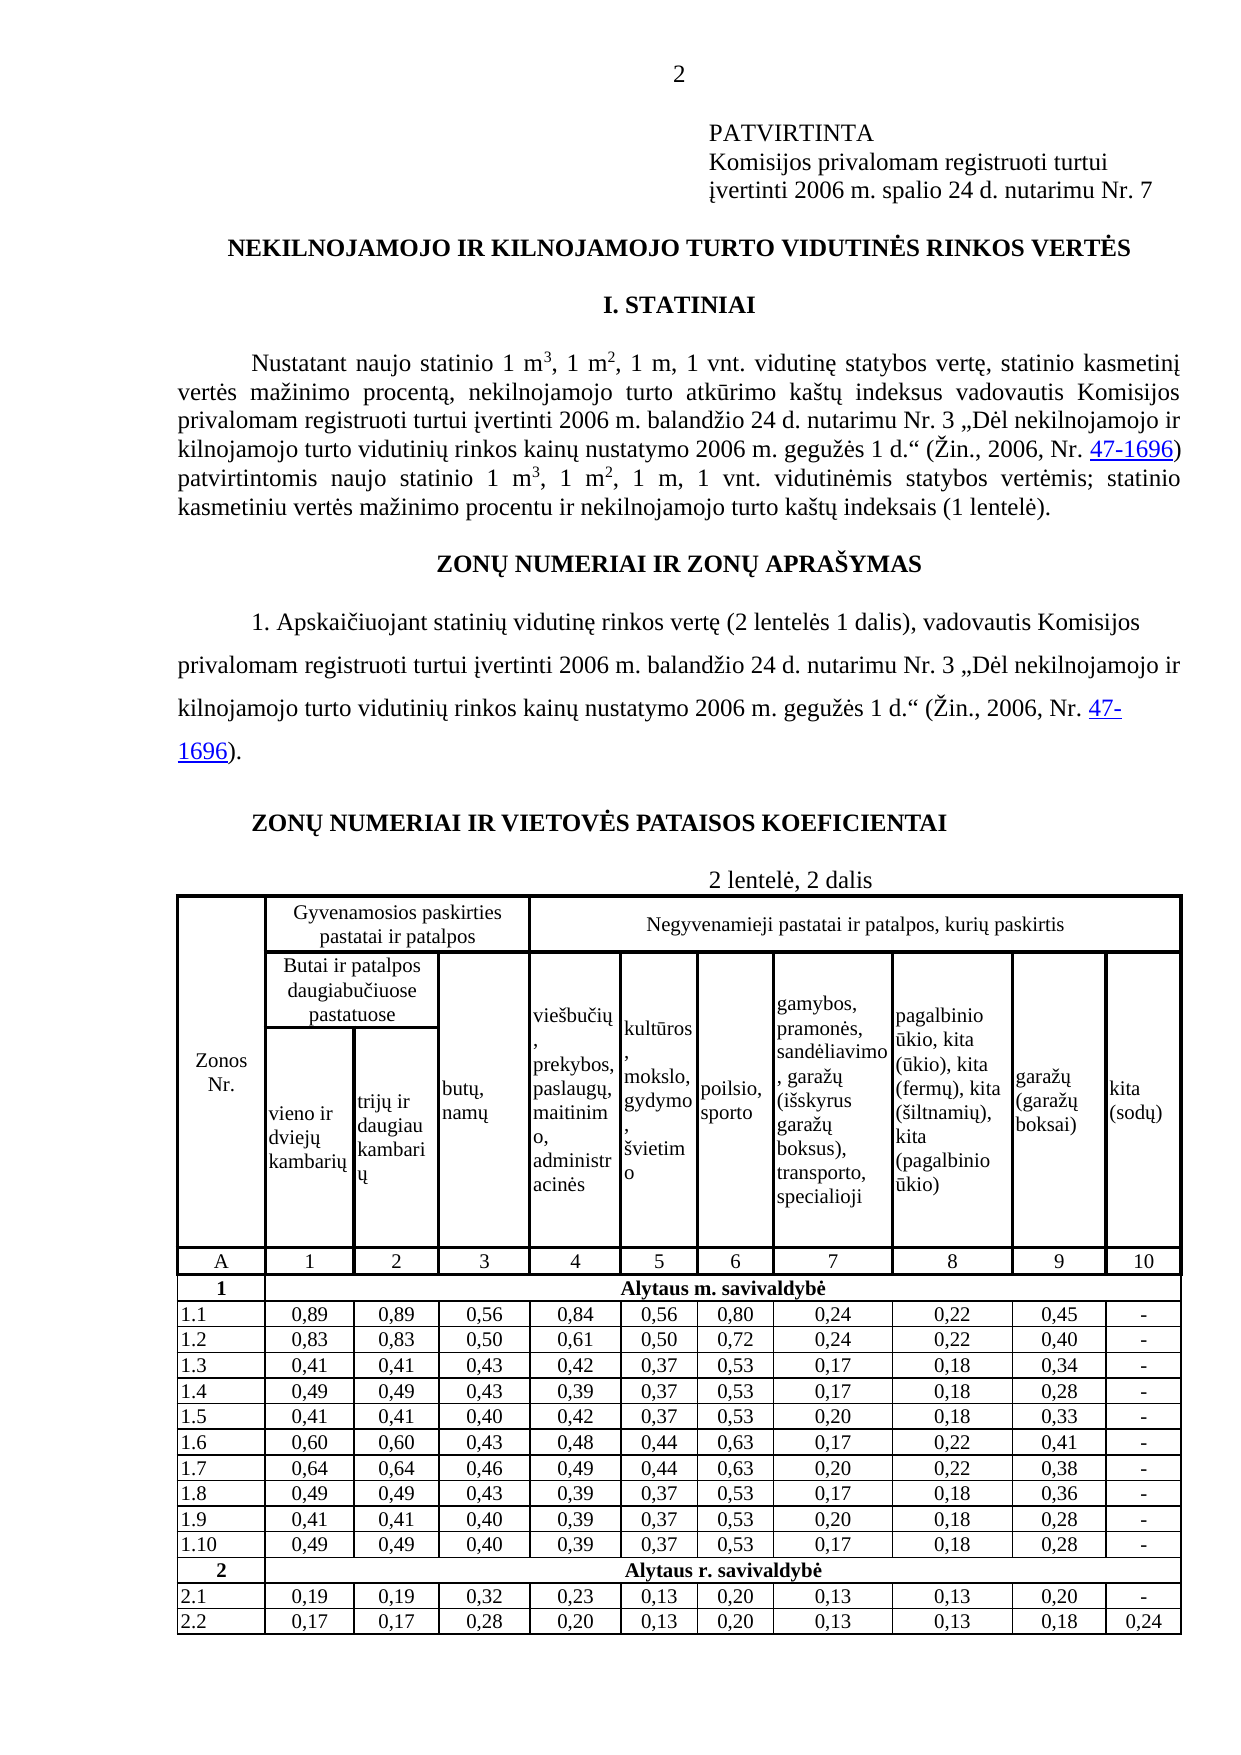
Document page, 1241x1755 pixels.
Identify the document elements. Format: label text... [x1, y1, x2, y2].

table_cell 0,17 [774, 1353, 892, 1377]
table_cell 0,37 [622, 1481, 697, 1505]
table_cell 0,42 [531, 1353, 620, 1377]
table_cell 0,23 [531, 1584, 620, 1608]
table_cell 0,60 [355, 1430, 438, 1454]
table_cell 0,44 [622, 1456, 697, 1479]
table_cell 0,18 [893, 1353, 1012, 1377]
table_cell - [1107, 1584, 1180, 1608]
table_cell 0,36 [1013, 1481, 1105, 1505]
text Komisijos privalomam registruoti turtui įvertinti 2006 m. spalio 24 d. nutarimu Nr. 7 [709, 147, 1181, 204]
table_header Negyvenamieji pastatai ir patalpos, kurių paskirtis [531, 898, 1179, 950]
table_cell 1.4 [178, 1379, 264, 1403]
table_cell 1.6 [178, 1430, 264, 1454]
table_cell 9 [1014, 1249, 1104, 1273]
table_cell 10 [1108, 1249, 1179, 1273]
table_cell - [1107, 1532, 1180, 1556]
table_cell 2.2 [178, 1609, 264, 1633]
table_cell 0,45 [1013, 1302, 1105, 1326]
table_cell gamybos, pramonės, sandėliavimo, garažų (išskyrus garažų boksus), transporto, specialioji [775, 954, 891, 1246]
text I. STATINIAI [177, 291, 1181, 319]
table_cell 0,19 [355, 1584, 438, 1608]
text Nustatant naujo statinio 1 m3, 1 m2, 1 m, 1 vnt. vidutinę statybos vertę, statinio kasmetinį vertės mažinimo procentą, nekilnojamojo turto atkūrimo kaštų indeksus vadovautis Komisijos privalomam registruoti turtui įvertinti 2006 m. balandžio 24 d. nutarimu Nr. 3 „Dėl nekilnojamojo ir kilnojamojo turto vidutinių rinkos kainų nustatymo 2006 m. gegužės 1 d.“ (Žin., 2006, Nr. 47-1696) patvirtintomis naujo statinio 1 m3, 1 m2, 1 m, 1 vnt. vidutinėmis statybos vertėmis; statinio kasmetiniu vertės mažinimo procentu ir nekilnojamojo turto kaštų indeksais (1 lentelė). [177, 348, 1181, 521]
table_cell 0,40 [440, 1532, 529, 1556]
table_cell 0,24 [774, 1302, 892, 1326]
table_cell 0,39 [531, 1507, 620, 1531]
table_cell 0,22 [893, 1430, 1012, 1454]
table_cell butų, namų [440, 954, 528, 1246]
table_cell - [1107, 1456, 1180, 1479]
table_cell 0,37 [622, 1532, 697, 1556]
table_cell 0,18 [1013, 1609, 1105, 1633]
table_cell 0,19 [266, 1584, 353, 1608]
table_cell 0,41 [355, 1507, 438, 1531]
table_cell 7 [775, 1249, 891, 1273]
table_cell - [1107, 1507, 1180, 1531]
table_cell - [1107, 1430, 1180, 1454]
table_cell 0,32 [440, 1584, 529, 1608]
table_cell 0,63 [698, 1456, 773, 1479]
table_cell 2 [356, 1249, 437, 1273]
table_cell 0,40 [1013, 1327, 1105, 1351]
table_cell pagalbinio ūkio, kita (ūkio), kita (fermų), kita (šiltnamių), kita (pagalbinio ūkio) [894, 954, 1011, 1246]
table_cell 0,17 [774, 1481, 892, 1505]
table_cell 0,13 [774, 1609, 892, 1633]
table_cell 0,41 [266, 1507, 353, 1531]
table_cell 0,44 [622, 1430, 697, 1454]
table_cell 0,18 [893, 1481, 1012, 1505]
table_cell 0,24 [1107, 1609, 1180, 1633]
table_cell 0,17 [774, 1532, 892, 1556]
table_cell Alytaus r. savivaldybė [266, 1558, 1180, 1582]
table_header Gyvenamosios paskirties pastatai ir patalpos [267, 898, 528, 950]
table_cell 0,41 [266, 1353, 353, 1377]
table_cell 0,13 [622, 1584, 697, 1608]
table_cell 0,18 [893, 1532, 1012, 1556]
table_cell 0,33 [1013, 1404, 1105, 1428]
table_cell 0,39 [531, 1379, 620, 1403]
table_cell 0,39 [531, 1481, 620, 1505]
table_cell 0,84 [531, 1302, 620, 1326]
table_cell 0,37 [622, 1507, 697, 1531]
table_cell 0,49 [266, 1379, 353, 1403]
table_cell 0,20 [774, 1404, 892, 1428]
table_cell 1.8 [178, 1481, 264, 1505]
table_cell 0,83 [355, 1327, 438, 1351]
table_cell 0,63 [698, 1430, 773, 1454]
table_cell - [1107, 1302, 1180, 1326]
table_cell 0,28 [1013, 1507, 1105, 1531]
table_cell kultūros, mokslo, gydymo, švietimo [622, 954, 696, 1246]
table_cell 1 [267, 1249, 352, 1273]
table_cell 0,18 [893, 1404, 1012, 1428]
table_cell 0,24 [774, 1327, 892, 1351]
table_cell viešbučių, prekybos, paslaugų, maitinimo, administracinės [531, 954, 619, 1246]
table_cell 0,22 [893, 1456, 1012, 1479]
text 2 lentelė, 2 dalis [177, 866, 1181, 894]
table_cell 2.1 [178, 1584, 264, 1608]
table_cell 0,40 [440, 1404, 529, 1428]
table_cell 1.10 [178, 1532, 264, 1556]
table_cell 0,46 [440, 1456, 529, 1479]
table_cell 5 [622, 1249, 696, 1273]
table_cell 0,40 [440, 1507, 529, 1531]
text 1. Apskaičiuojant statinių vidutinę rinkos vertę (2 lentelės 1 dalis), vadovautis Komisijos privalomam registruoti turtui įvertinti 2006 m. balandžio 24 d. nutarimu Nr. 3 „Dėl nekilnojamojo ir kilnojamojo turto vidutinių rinkos kainų nustatymo 2006 m. gegužės 1 d.“ (Žin., 2006, Nr. 47-1696). [177, 607, 1181, 765]
table_cell 0,28 [1013, 1532, 1105, 1556]
table_cell - [1107, 1481, 1180, 1505]
table_cell 0,37 [622, 1353, 697, 1377]
table_cell 0,48 [531, 1430, 620, 1454]
table_cell 0,43 [440, 1353, 529, 1377]
table_cell 0,17 [774, 1430, 892, 1454]
table_cell 0,39 [531, 1532, 620, 1556]
table_cell 0,42 [531, 1404, 620, 1428]
table_cell Alytaus m. savivaldybė [266, 1276, 1180, 1300]
table_cell 0,37 [622, 1379, 697, 1403]
table_cell 0,61 [531, 1327, 620, 1351]
table_cell 0,18 [893, 1507, 1012, 1531]
table_cell - [1107, 1404, 1180, 1428]
table_cell 1.7 [178, 1456, 264, 1479]
table_cell 0,20 [531, 1609, 620, 1633]
table_cell 0,72 [698, 1327, 773, 1351]
table_cell 0,49 [266, 1481, 353, 1505]
table_cell 0,49 [531, 1456, 620, 1479]
table_cell 0,22 [893, 1327, 1012, 1351]
table_cell 0,53 [698, 1379, 773, 1403]
table_cell 0,13 [893, 1584, 1012, 1608]
table_cell 0,37 [622, 1404, 697, 1428]
table_cell 8 [894, 1249, 1011, 1273]
table_cell 0,41 [355, 1353, 438, 1377]
table_cell 0,80 [698, 1302, 773, 1326]
text NEKILNOJAMOJO IR KILNOJAMOJO TURTO VIDUTINĖS RINKOS VERTĖS [177, 233, 1181, 262]
table_cell 0,64 [355, 1456, 438, 1479]
table_cell 0,41 [355, 1404, 438, 1428]
table_cell 0,20 [698, 1584, 773, 1608]
table_cell 4 [531, 1249, 619, 1273]
text PATVIRTINTA [177, 118, 1181, 147]
table_cell 0,49 [266, 1532, 353, 1556]
table_header Zonos Nr. [179, 898, 264, 1246]
table_cell 0,49 [355, 1379, 438, 1403]
table_cell 0,20 [774, 1507, 892, 1531]
table_cell kita (sodų) [1108, 954, 1179, 1246]
table_cell 0,34 [1013, 1353, 1105, 1377]
table_cell - [1107, 1379, 1180, 1403]
table_cell 1.1 [178, 1302, 264, 1326]
table_cell 0,49 [355, 1532, 438, 1556]
table_cell 0,22 [893, 1302, 1012, 1326]
table_cell 0,38 [1013, 1456, 1105, 1479]
table_cell 0,53 [698, 1532, 773, 1556]
table_cell 0,53 [698, 1507, 773, 1531]
table_cell 1.2 [178, 1327, 264, 1351]
table_cell 3 [440, 1249, 528, 1273]
table_cell 0,41 [1013, 1430, 1105, 1454]
table_cell 0,13 [893, 1609, 1012, 1633]
table_cell - [1107, 1327, 1180, 1351]
table_cell 0,49 [355, 1481, 438, 1505]
table_cell poilsio, sporto [699, 954, 772, 1246]
table_cell garažų (garažų boksai) [1014, 954, 1104, 1246]
table_cell 0,18 [893, 1379, 1012, 1403]
table_cell 0,56 [440, 1302, 529, 1326]
table_cell 0,53 [698, 1481, 773, 1505]
text ZONŲ NUMERIAI IR ZONŲ APRAŠYMAS [177, 549, 1181, 578]
table_cell 0,89 [266, 1302, 353, 1326]
table_cell - [1107, 1353, 1180, 1377]
table_cell 0,50 [622, 1327, 697, 1351]
table_cell 0,89 [355, 1302, 438, 1326]
table_cell 0,83 [266, 1327, 353, 1351]
table_cell 0,41 [266, 1404, 353, 1428]
table_cell 1.9 [178, 1507, 264, 1531]
table_cell 0,43 [440, 1430, 529, 1454]
table_cell 0,56 [622, 1302, 697, 1326]
table_cell 0,43 [440, 1379, 529, 1403]
table_cell 0,20 [774, 1456, 892, 1479]
table_cell 0,17 [266, 1609, 353, 1633]
table_cell 0,13 [622, 1609, 697, 1633]
table_cell 0,60 [266, 1430, 353, 1454]
table_cell Butai ir patalpos daugiabučiuose pastatuose [267, 954, 437, 1026]
table_cell 0,64 [266, 1456, 353, 1479]
table_cell 0,20 [698, 1609, 773, 1633]
table_cell 0,43 [440, 1481, 529, 1505]
table_cell 0,53 [698, 1404, 773, 1428]
table_cell 0,17 [355, 1609, 438, 1633]
table_cell 0,17 [774, 1379, 892, 1403]
table_cell 0,53 [698, 1353, 773, 1377]
table_cell 0,13 [774, 1584, 892, 1608]
table_cell 0,50 [440, 1327, 529, 1351]
table_cell 6 [699, 1249, 772, 1273]
table_cell 1.3 [178, 1353, 264, 1377]
table_cell 1.5 [178, 1404, 264, 1428]
table_cell 2 [178, 1558, 264, 1582]
table_cell 0,20 [1013, 1584, 1105, 1608]
table_cell 0,28 [1013, 1379, 1105, 1403]
table_cell trijų ir daugiau kambarių [356, 1029, 437, 1246]
table_cell A [179, 1249, 264, 1273]
table_cell vieno ir dviejų kambarių [267, 1029, 352, 1246]
table_cell 0,28 [440, 1609, 529, 1633]
table_cell 1 [178, 1276, 264, 1300]
text ZONŲ NUMERIAI IR VIETOVĖS PATAISOS KOEFICIENTAI [177, 808, 1181, 837]
